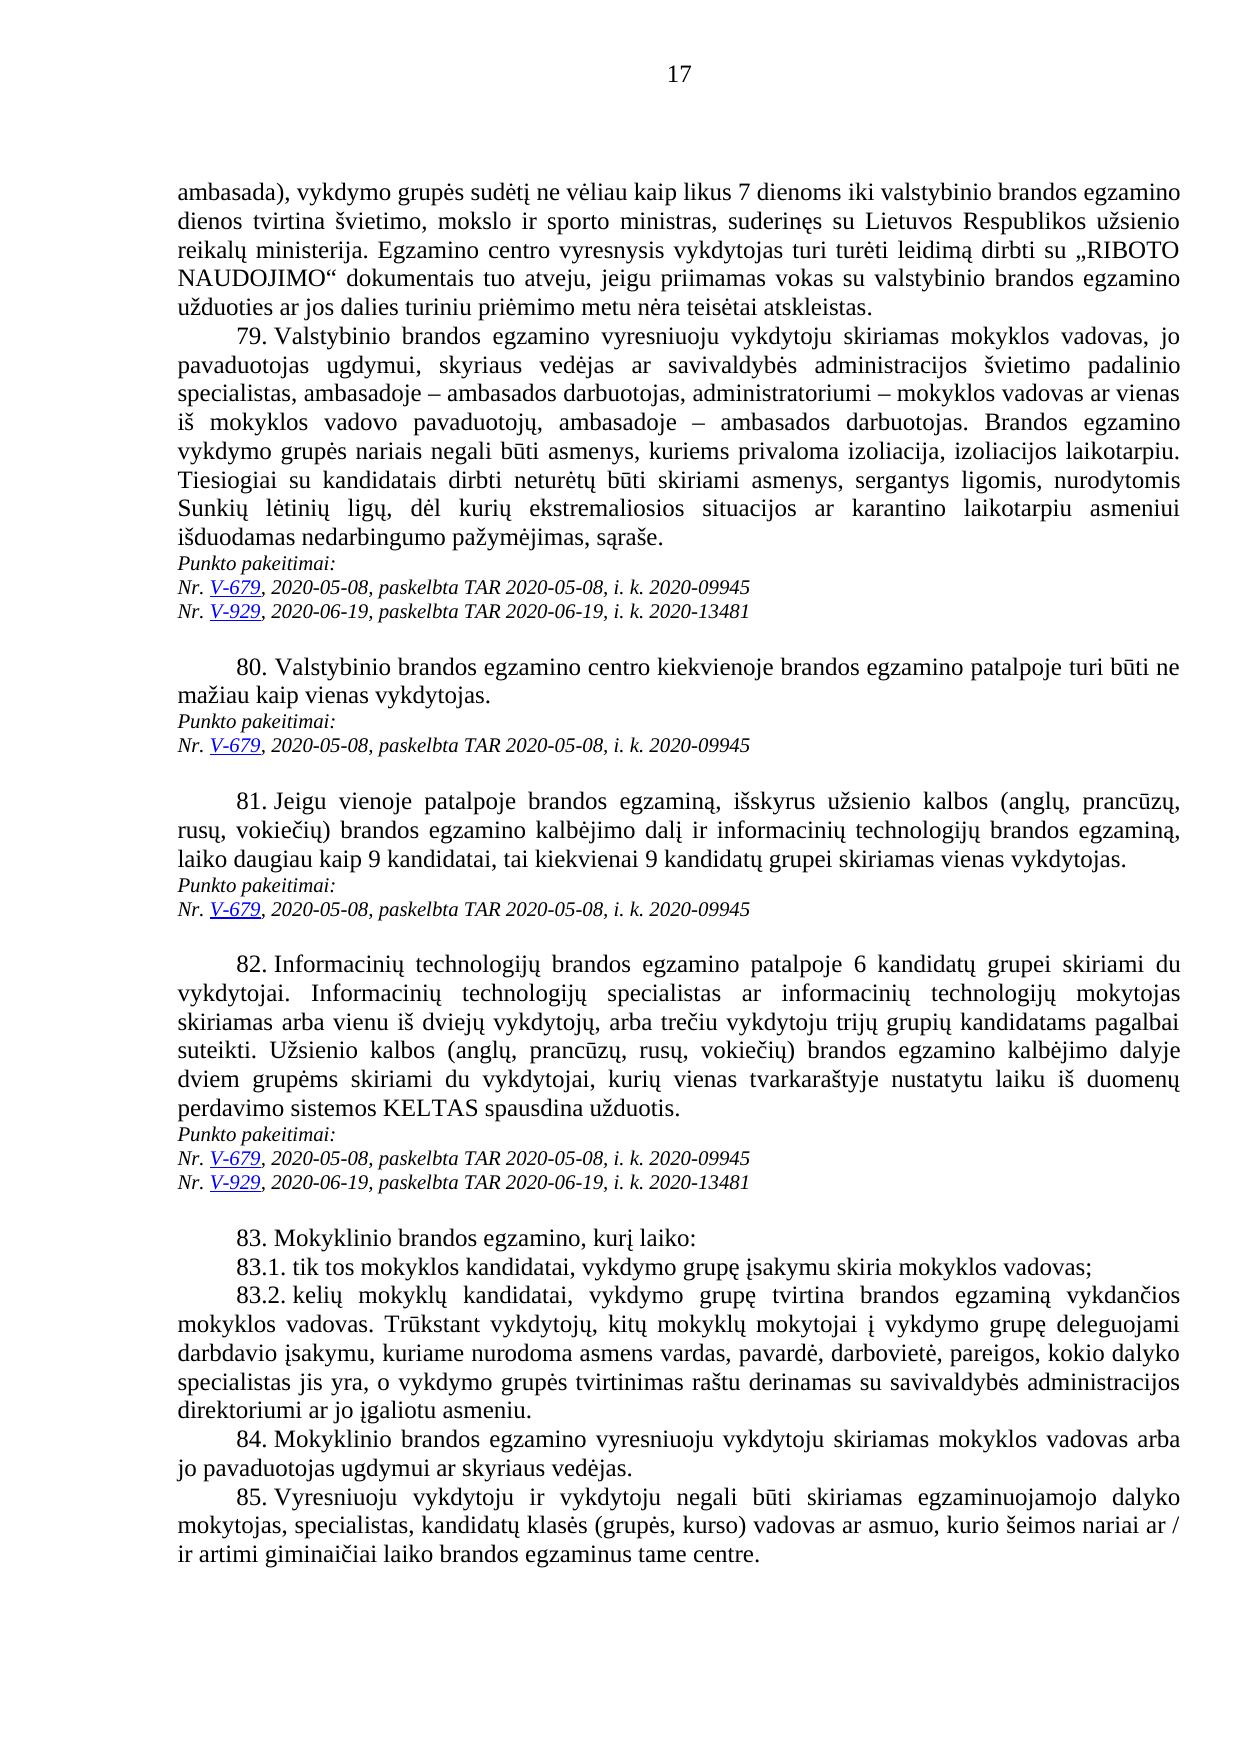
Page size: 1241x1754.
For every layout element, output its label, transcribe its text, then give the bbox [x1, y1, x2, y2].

text Punkto pakeitimai: [177, 872, 1181, 897]
text Punkto pakeitimai: [177, 1122, 1181, 1146]
text 83.1. tik tos mokyklos kandidatai, vykdymo grupę įsakymu skiria mokyklos vadovas; [177, 1252, 1181, 1280]
text 82. Informacinių technologijų brandos egzamino patalpoje 6 kandidatų grupei skiriami du vykdytojai. Informacinių technologijų specialistas ar informacinių technologijų mokytojas skiriamas arba vienu iš dviejų vykdytojų, arba trečiu vykdytoju trijų grupių kandidatams pagalbai suteikti. Užsienio kalbos (anglų, prancūzų, rusų, vokiečių) brandos egzamino kalbėjimo dalyje dviem grupėms skiriami du vykdytojai, kurių vienas tvarkaraštyje nustatytu laiku iš duomenų perdavimo sistemos KELTAS spausdina užduotis. [177, 949, 1181, 1122]
text 81. Jeigu vienoje patalpoje brandos egzaminą, išskyrus užsienio kalbos (anglų, prancūzų, rusų, vokiečių) brandos egzamino kalbėjimo dalį ir informacinių technologijų brandos egzaminą, laiko daugiau kaip 9 kandidatai, tai kiekvienai 9 kandidatų grupei skiriamas vienas vykdytojas. [177, 786, 1181, 872]
text Nr. V-679, 2020-05-08, paskelbta TAR 2020-05-08, i. k. 2020-09945 [177, 575, 1181, 599]
text Nr. V-929, 2020-06-19, paskelbta TAR 2020-06-19, i. k. 2020-13481 [177, 1170, 1181, 1194]
text 83. Mokyklinio brandos egzamino, kurį laiko: [177, 1223, 1181, 1252]
text 84. Mokyklinio brandos egzamino vyresniuoju vykdytoju skiriamas mokyklos vadovas arba jo pavaduotojas ugdymui ar skyriaus vedėjas. [177, 1424, 1181, 1482]
text Nr. V-679, 2020-05-08, paskelbta TAR 2020-05-08, i. k. 2020-09945 [177, 897, 1181, 921]
text Punkto pakeitimai: [177, 709, 1181, 733]
text ambasada), vykdymo grupės sudėtį ne vėliau kaip likus 7 dienoms iki valstybinio brandos egzamino dienos tvirtina švietimo, mokslo ir sporto ministras, suderinęs su Lietuvos Respublikos užsienio reikalų ministerija. Egzamino centro vyresnysis vykdytojas turi turėti leidimą dirbti su „RIBOTO NAUDOJIMO“ dokumentais tuo atveju, jeigu priimamas vokas su valstybinio brandos egzamino užduoties ar jos dalies turiniu priėmimo metu nėra teisėtai atskleistas. [177, 177, 1181, 321]
text Nr. V-679, 2020-05-08, paskelbta TAR 2020-05-08, i. k. 2020-09945 [177, 733, 1181, 757]
text 83.2. kelių mokyklų kandidatai, vykdymo grupę tvirtina brandos egzaminą vykdančios mokyklos vadovas. Trūkstant vykdytojų, kitų mokyklų mokytojai į vykdymo grupę deleguojami darbdavio įsakymu, kuriame nurodoma asmens vardas, pavardė, darbovietė, pareigos, kokio dalyko specialistas jis yra, o vykdymo grupės tvirtinimas raštu derinamas su savivaldybės administracijos direktoriumi ar jo įgaliotu asmeniu. [177, 1280, 1181, 1424]
text Nr. V-929, 2020-06-19, paskelbta TAR 2020-06-19, i. k. 2020-13481 [177, 599, 1181, 623]
text Punkto pakeitimai: [177, 551, 1181, 575]
text 80. Valstybinio brandos egzamino centro kiekvienoje brandos egzamino patalpoje turi būti ne mažiau kaip vienas vykdytojas. [177, 652, 1181, 709]
text 85. Vyresniuoju vykdytoju ir vykdytoju negali būti skiriamas egzaminuojamojo dalyko mokytojas, specialistas, kandidatų klasės (grupės, kurso) vadovas ar asmuo, kurio šeimos nariai ar / ir artimi giminaičiai laiko brandos egzaminus tame centre. [177, 1482, 1181, 1568]
text Nr. V-679, 2020-05-08, paskelbta TAR 2020-05-08, i. k. 2020-09945 [177, 1146, 1181, 1170]
text 79. Valstybinio brandos egzamino vyresniuoju vykdytoju skiriamas mokyklos vadovas, jo pavaduotojas ugdymui, skyriaus vedėjas ar savivaldybės administracijos švietimo padalinio specialistas, ambasadoje – ambasados darbuotojas, administratoriumi – mokyklos vadovas ar vienas iš mokyklos vadovo pavaduotojų, ambasadoje – ambasados darbuotojas. Brandos egzamino vykdymo grupės nariais negali būti asmenys, kuriems privaloma izoliacija, izoliacijos laikotarpiu. Tiesiogiai su kandidatais dirbti neturėtų būti skiriami asmenys, sergantys ligomis, nurodytomis Sunkių lėtinių ligų, dėl kurių ekstremaliosios situacijos ar karantino laikotarpiu asmeniui išduodamas nedarbingumo pažymėjimas, sąraše. [177, 321, 1181, 551]
